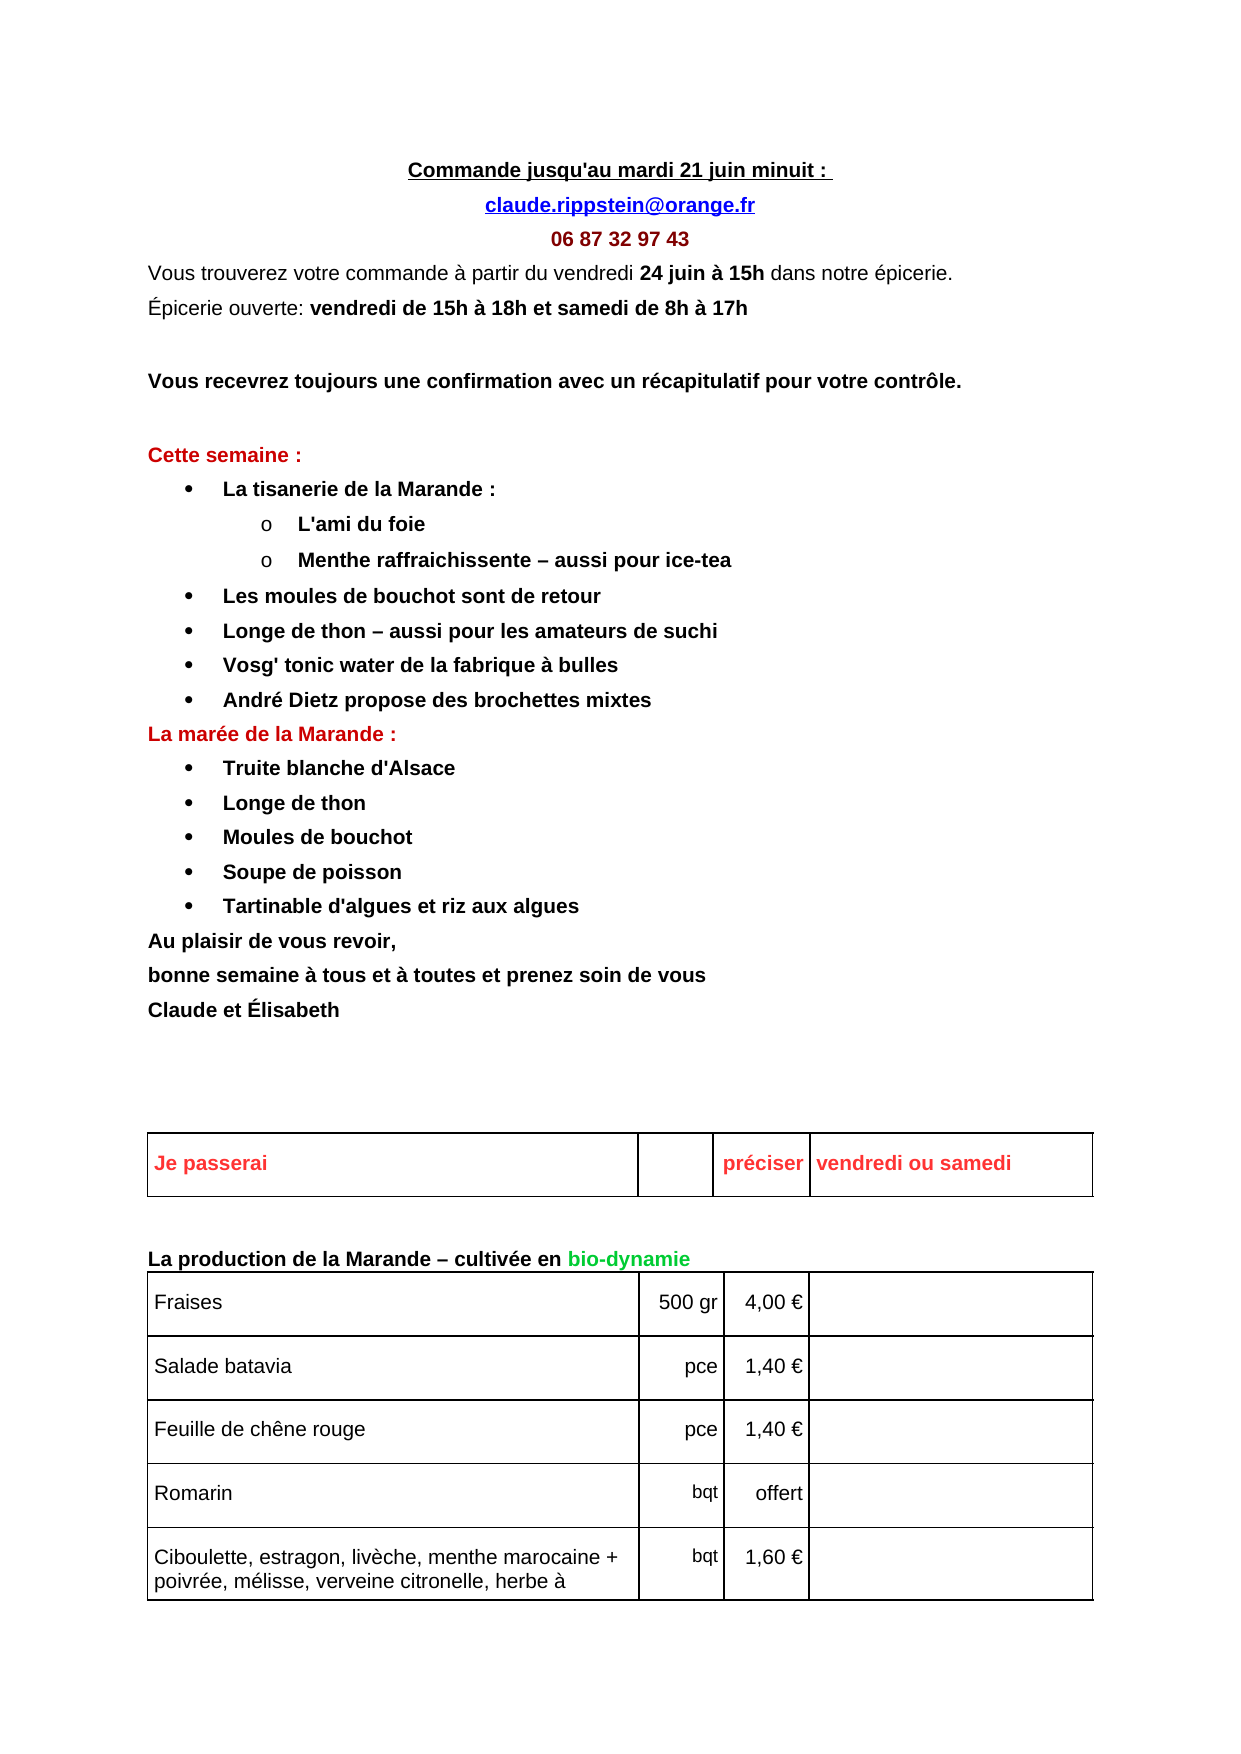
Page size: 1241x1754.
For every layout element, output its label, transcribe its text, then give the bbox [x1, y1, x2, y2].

table_header 500 gr [640, 1273, 723, 1335]
table_cell [810, 1401, 1092, 1463]
list Tartinable d'algues et riz aux algues [185, 894, 1093, 918]
table_cell 1,60 € [725, 1528, 808, 1599]
table_cell pce [640, 1337, 723, 1399]
table_cell [810, 1337, 1092, 1399]
list Soupe de poisson [185, 860, 1093, 884]
table_cell Ciboulette, estragon, livèche, menthe marocaine + poivrée, mélisse, verveine citronelle, herbe à [148, 1528, 638, 1599]
table_header Fraises [148, 1273, 638, 1335]
text Vous trouverez votre commande à partir du vendredi 24 juin à 15h dans notre épicerie. [148, 261, 1093, 285]
table_cell bqt [640, 1528, 723, 1599]
table_cell 1,40 € [725, 1401, 808, 1463]
table_cell [810, 1528, 1092, 1599]
table_cell Romarin [148, 1464, 638, 1527]
table_header vendredi ou samedi [811, 1134, 1092, 1196]
text Cette semaine : [148, 443, 1093, 467]
list L'ami du foie [260, 511, 1093, 537]
table_cell Salade batavia [148, 1337, 638, 1399]
table_cell 1,40 € [725, 1337, 808, 1399]
text La marée de la Marande : [148, 722, 1093, 746]
text Vous recevrez toujours une confirmation avec un récapitulatif pour votre contrôle. [148, 369, 1093, 393]
table_header [639, 1134, 712, 1196]
table_header [148, 1021, 262, 1093]
table_header préciser [714, 1134, 809, 1196]
table_cell bqt [640, 1464, 723, 1527]
list La tisanerie de la Marande : [185, 477, 1093, 501]
text La production de la Marande – cultivée en bio-dynamie [148, 1247, 1093, 1271]
text Au plaisir de vous revoir, [148, 929, 1093, 953]
table_cell offert [725, 1464, 808, 1527]
table_header 4,00 € [725, 1273, 808, 1335]
table_cell [810, 1464, 1092, 1527]
list Longe de thon – aussi pour les amateurs de suchi [185, 618, 1093, 642]
list Moules de bouchot [185, 825, 1093, 849]
text bonne semaine à tous et à toutes et prenez soin de vous [148, 963, 1093, 987]
table_cell Feuille de chêne rouge [148, 1401, 638, 1463]
table_header [810, 1273, 1092, 1335]
text Commande jusqu'au mardi 21 juin minuit : [148, 158, 1093, 182]
text Épicerie ouverte: vendredi de 15h à 18h et samedi de 8h à 17h [148, 296, 1093, 319]
list André Dietz propose des brochettes mixtes [185, 687, 1093, 711]
text claude.rippstein@orange.fr [148, 192, 1093, 216]
text Claude et Élisabeth [148, 997, 1093, 1021]
list Longe de thon [185, 791, 1093, 815]
table_header Je passerai [148, 1134, 637, 1196]
table_cell pce [640, 1401, 723, 1463]
list Truite blanche d'Alsace [185, 756, 1093, 780]
list Vosg' tonic water de la fabrique à bulles [185, 653, 1093, 677]
list Les moules de bouchot sont de retour [185, 584, 1093, 608]
list Menthe raffraichissente – aussi pour ice-tea [260, 548, 1093, 573]
text 06 87 32 97 43 [148, 227, 1093, 251]
